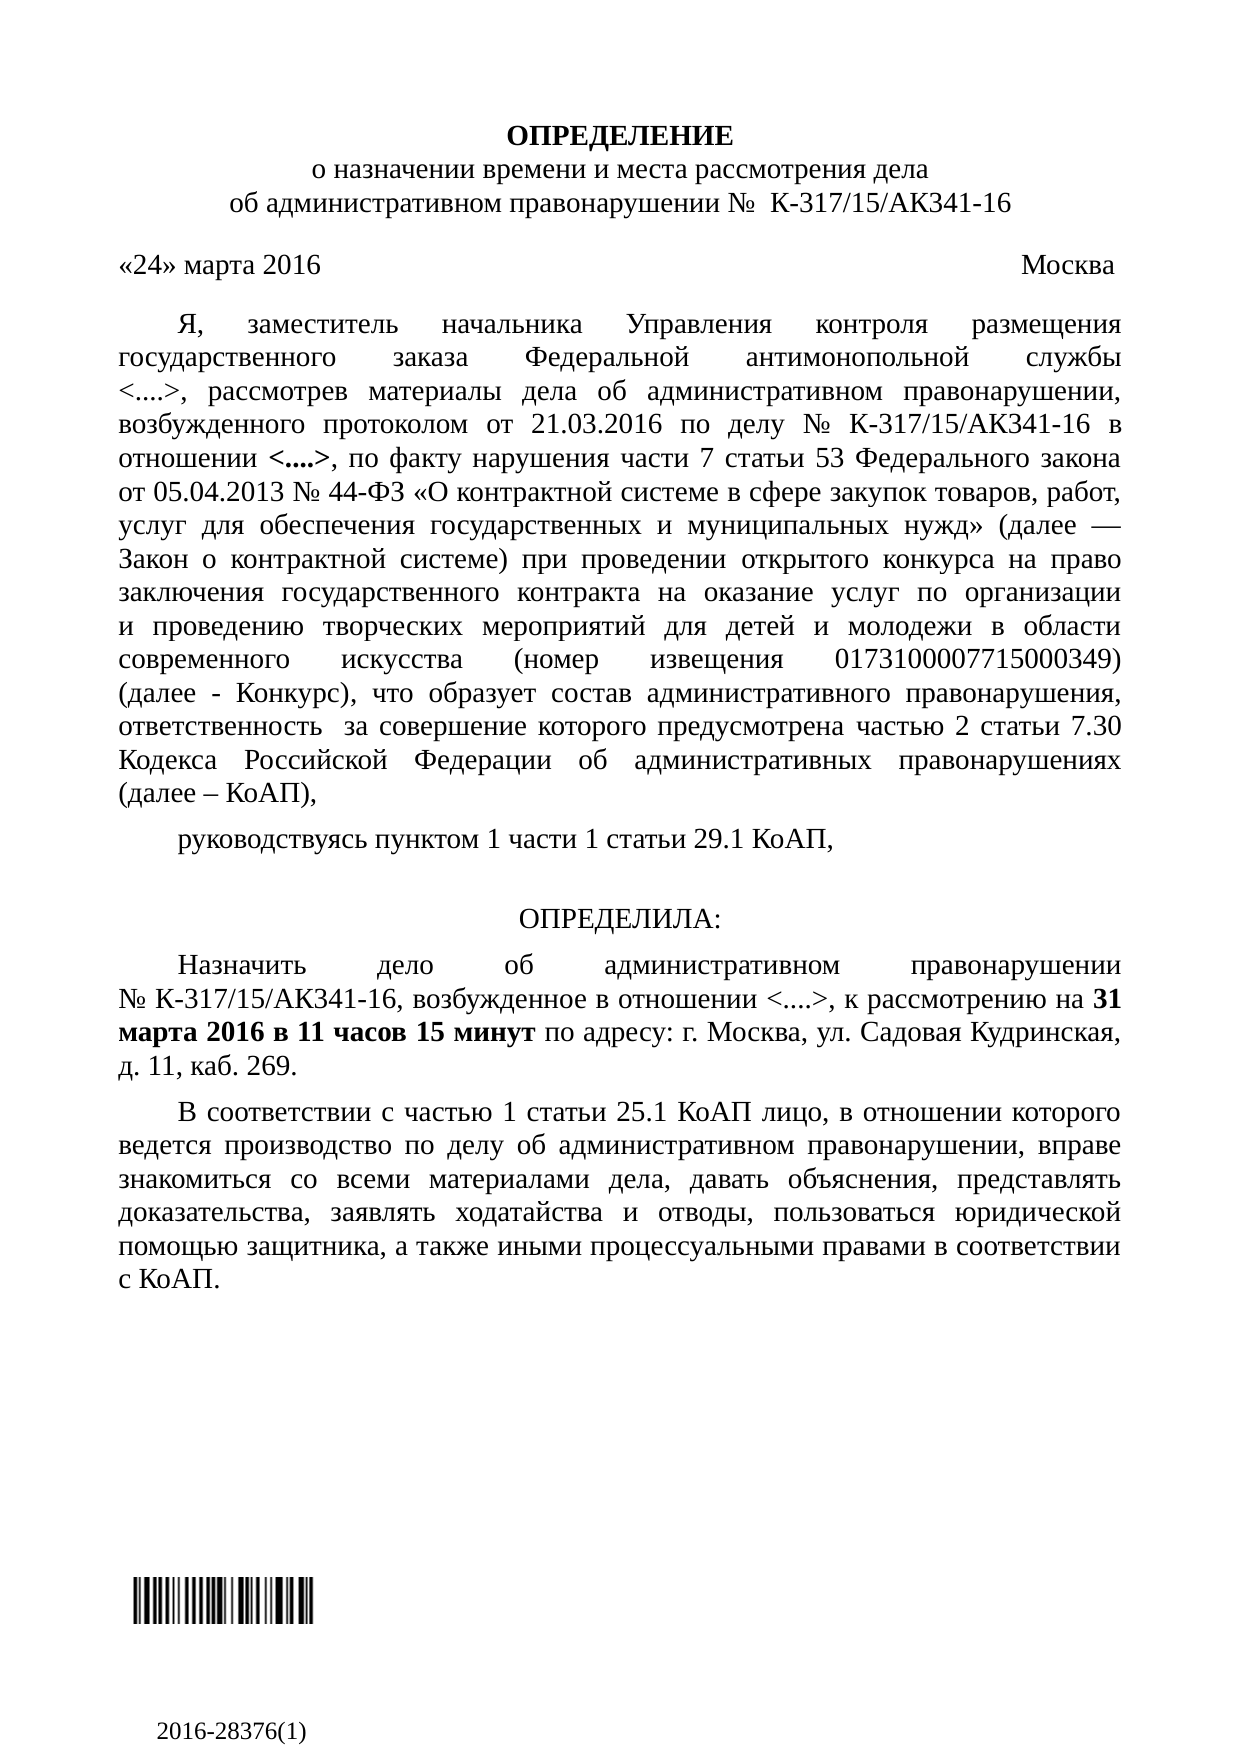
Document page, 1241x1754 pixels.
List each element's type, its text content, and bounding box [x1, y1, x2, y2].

text руководствуясь пунктом 1 части 1 статьи 29.1 КоАП, [118, 822, 1122, 855]
text В соответствии с частью 1 статьи 25.1 КоАП лицо, в отношении которого ведется производство по делу об административном правонарушении, вправе знакомиться со всеми материалами дела, давать объяснения, представлять доказательства, заявлять ходатайства и отводы, пользоваться юридической помощью защитника, а также иными процессуальными правами в соответствии с КоАП. [118, 1094, 1122, 1295]
text о назначении времени и места рассмотрения дела [118, 152, 1122, 185]
picture [118, 1577, 331, 1624]
text об административном правонарушении № К-317/15/АК341-16 [118, 185, 1122, 219]
text ОПРЕДЕЛИЛА: [118, 901, 1122, 935]
text Я, заместитель начальника Управления контроля размещения государственного заказа Федеральной антимонопольной службы <....>, рассмотрев материалы дела об административном правонарушении, возбужденного протоколом от 21.03.2016 по делу № К-317/15/АК341-16 в отношении <....>, по факту нарушения части 7 статьи 53 Федерального закона от 05.04.2013 № 44-ФЗ «О контрактной системе в сфере закупок товаров, работ, услуг для обеспечения государственных и муниципальных нужд» (далее — Закон о контрактной системе) при проведении открытого конкурса на право заключения государственного контракта на оказание услуг по организации и проведению творческих мероприятий для детей и молодежи в области современного искусства (номер извещения 0173100007715000349) (далее - Конкурс), что образует состав административного правонарушения, ответственность за совершение которого предусмотрена частью 2 статьи 7.30 Кодекса Российской Федерации об административных правонарушениях (далее – КоАП), [118, 306, 1122, 809]
text Назначить дело об административном правонарушении № К-317/15/АК341-16, возбужденное в отношении <....>, к рассмотрению на 31 марта 2016 в 11 часов 15 минут по адресу: г. Москва, ул. Садовая Кудринская, д. 11, каб. 269. [118, 947, 1122, 1081]
subtitle ОПРЕДЕЛЕНИЕ [118, 118, 1122, 152]
text «24» марта 2016 Москва [118, 247, 1122, 281]
